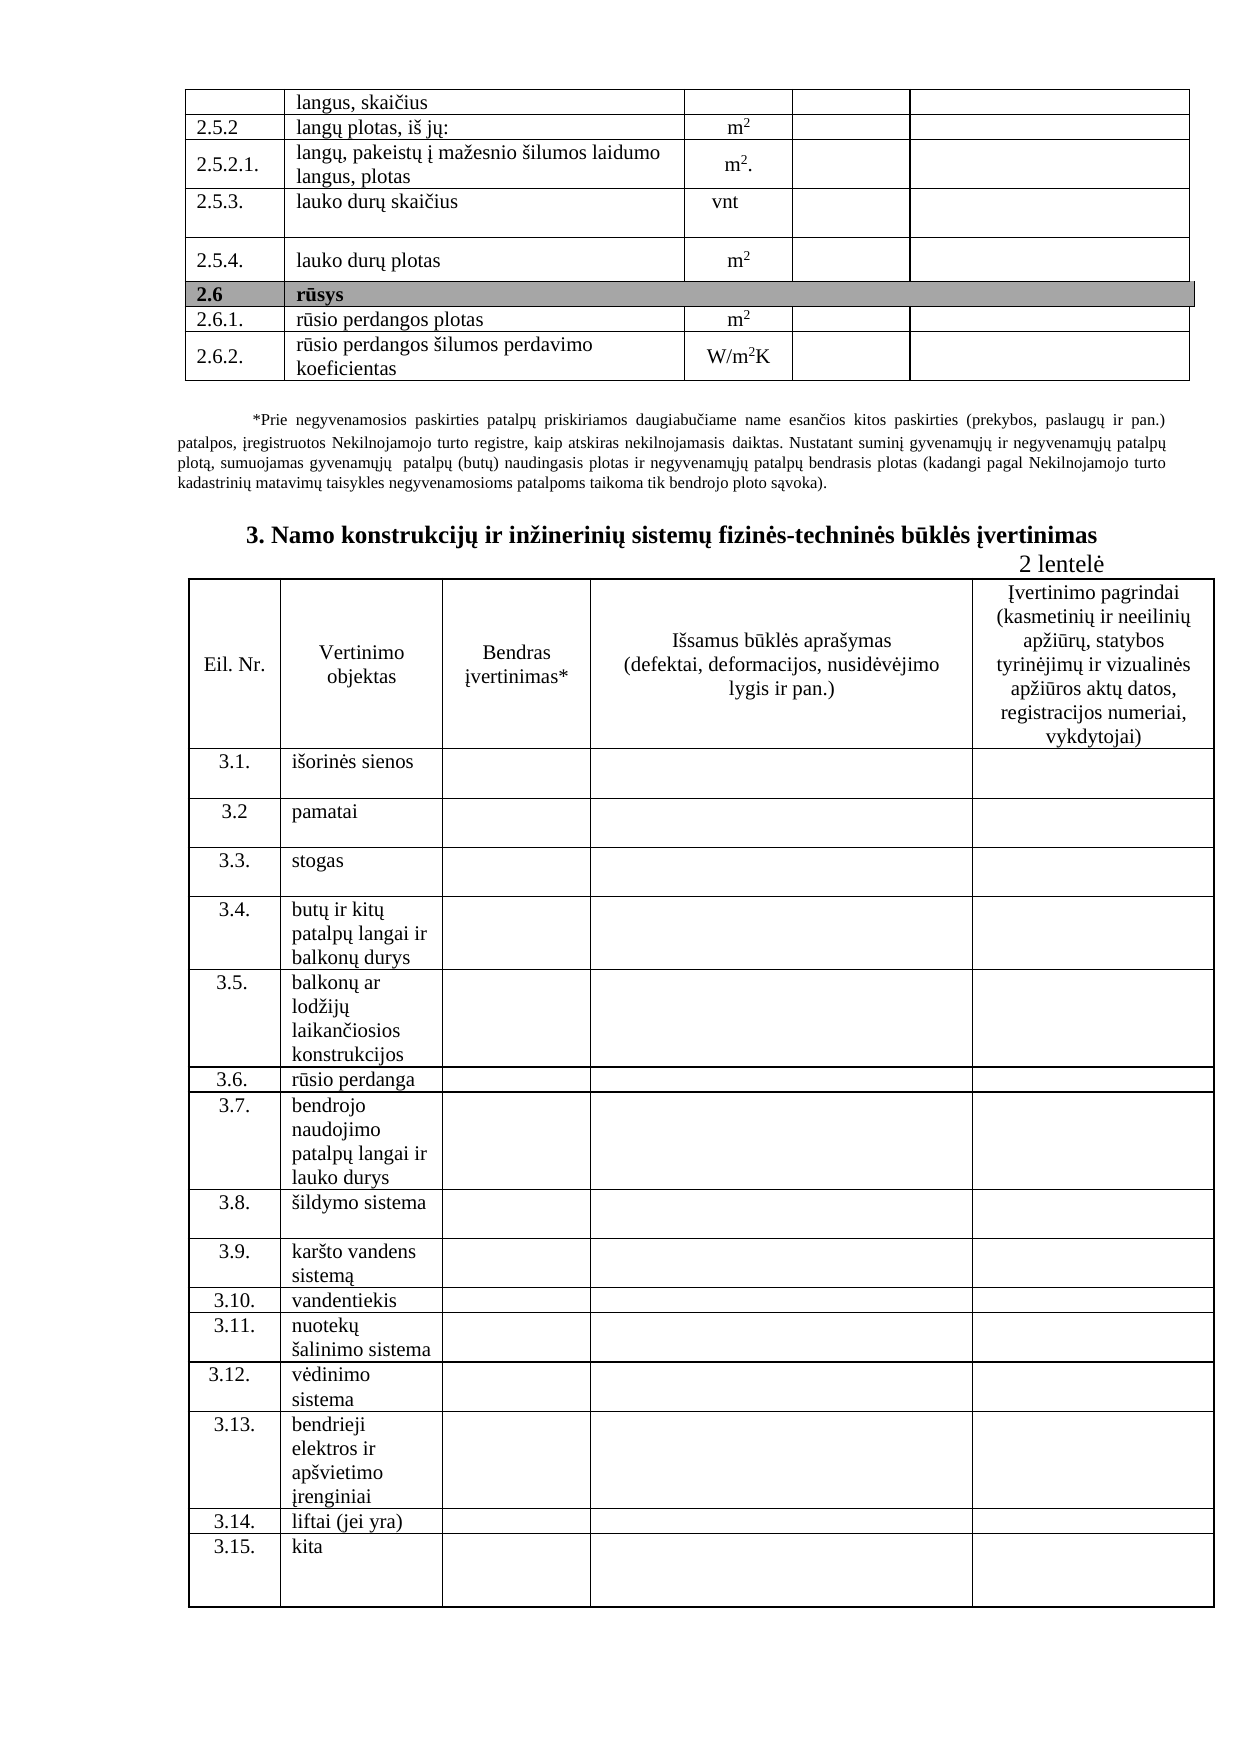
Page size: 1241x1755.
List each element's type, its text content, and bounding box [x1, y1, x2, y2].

table_cell [973, 1190, 1213, 1238]
table_cell [591, 1093, 972, 1189]
table_cell [591, 1288, 972, 1312]
table_cell 2.5.3. [186, 189, 284, 237]
text 3. Namo konstrukcijų ir inžinerinių sistemų fizinės-techninės būklės įvertinimas [177, 520, 1167, 549]
table_cell [443, 1363, 590, 1411]
table_cell pamatai [281, 799, 442, 847]
table_cell lauko durų skaičius [285, 189, 684, 237]
table_cell [973, 1363, 1213, 1411]
table_cell bendrojo naudojimo patalpų langai ir lauko durys [281, 1093, 442, 1189]
table_cell W/m2K [685, 332, 792, 380]
table_cell [911, 140, 1189, 188]
table_cell butų ir kitų patalpų langai ir balkonų durys [281, 897, 442, 969]
table_cell m2. [685, 140, 792, 188]
table_cell [591, 848, 972, 896]
table_cell rūsio perdangos plotas [285, 307, 684, 331]
table_cell [685, 90, 792, 114]
table_header Išsamus būklės aprašymas (defektai, deformacijos, nusidėvėjimo lygis ir pan.) [591, 580, 972, 748]
table_cell 3.7. [190, 1093, 280, 1189]
table_cell [1190, 89, 1194, 114]
table_cell [443, 1190, 590, 1238]
table_cell [1190, 114, 1194, 139]
table_cell [1190, 188, 1194, 237]
table_cell 3.11. [190, 1313, 280, 1361]
table_cell balkonų ar lodžijų laikančiosios konstrukcijos [281, 970, 442, 1066]
table_cell 3.3. [190, 848, 280, 896]
table_cell langų plotas, iš jų: [285, 115, 684, 139]
table_cell išorinės sienos [281, 749, 442, 797]
table_cell [591, 1534, 972, 1606]
table_cell kita [281, 1534, 442, 1606]
table_cell [973, 1534, 1213, 1606]
table_cell [793, 189, 909, 237]
table_cell [973, 1313, 1213, 1361]
table_cell 3.13. [190, 1412, 280, 1508]
table_cell 3.15. [190, 1534, 280, 1606]
table_cell [973, 1288, 1213, 1312]
table_cell [973, 1239, 1213, 1287]
table_cell [591, 1509, 972, 1533]
table_cell [793, 307, 909, 331]
table_cell [443, 1534, 590, 1606]
table_header Įvertinimo pagrindai (kasmetinių ir neeilinių apžiūrų, statybos tyrinėjimų ir vizualinės apžiūros aktų datos, registracijos numeriai, vykdytojai) [973, 580, 1213, 748]
table_cell [973, 1509, 1213, 1533]
table_cell 2.6.1. [186, 307, 284, 331]
table_cell vėdinimo sistema [281, 1363, 442, 1411]
table_cell [793, 90, 909, 114]
table_cell [443, 799, 590, 847]
table_cell [443, 749, 590, 797]
table_cell nuotekų šalinimo sistema [281, 1313, 442, 1361]
table_cell [973, 1412, 1213, 1508]
table_cell [911, 189, 1189, 237]
table_cell 3.12. [190, 1363, 280, 1411]
table_cell [911, 115, 1189, 139]
table_cell 3.8. [190, 1190, 280, 1238]
table_cell rūsio perdangos šilumos perdavimo koeficientas [285, 332, 684, 380]
table_cell [911, 332, 1189, 380]
table_cell stogas [281, 848, 442, 896]
table_cell [793, 238, 909, 281]
table_cell 2.5.2 [186, 115, 284, 139]
table_cell m2 [685, 307, 792, 331]
table_cell m2 [685, 238, 792, 281]
table_cell lauko durų plotas [285, 238, 684, 281]
table_cell [793, 115, 909, 139]
table_cell [911, 307, 1189, 331]
table_cell [973, 749, 1213, 797]
table_cell [591, 897, 972, 969]
table_cell 3.5. [190, 970, 280, 1066]
table_cell 3.9. [190, 1239, 280, 1287]
table_cell liftai (jei yra) [281, 1509, 442, 1533]
table_cell [1190, 139, 1194, 188]
table_cell [591, 799, 972, 847]
table_cell [973, 970, 1213, 1066]
table_cell 3.4. [190, 897, 280, 969]
table_cell [973, 799, 1213, 847]
table_cell 2.6.2. [186, 332, 284, 380]
table_cell [591, 1190, 972, 1238]
table_cell [1190, 307, 1194, 331]
table_cell [443, 848, 590, 896]
table_cell [443, 1093, 590, 1189]
table_cell [443, 1412, 590, 1508]
table_cell [443, 1509, 590, 1533]
table_cell [591, 1363, 972, 1411]
table_cell [911, 238, 1189, 281]
table_cell [973, 1068, 1213, 1091]
table_cell [591, 1239, 972, 1287]
text 2 lentelė [177, 549, 1167, 578]
table_cell karšto vandens sistemą [281, 1239, 442, 1287]
table_cell 2.5.2.1. [186, 140, 284, 188]
table_cell [443, 970, 590, 1066]
table_cell [1190, 237, 1194, 281]
table_cell [443, 1313, 590, 1361]
table_cell [443, 897, 590, 969]
table_cell 3.10. [190, 1288, 280, 1312]
table_cell [591, 1313, 972, 1361]
table_header Vertinimo objektas [281, 580, 442, 748]
table_cell langus, skaičius [285, 90, 684, 114]
table_cell [591, 970, 972, 1066]
table_cell 3.1. [190, 749, 280, 797]
table_cell [591, 1068, 972, 1091]
table_cell vnt [685, 189, 792, 237]
table_cell [973, 897, 1213, 969]
table_cell 2.6 [186, 282, 284, 306]
table_header Eil. Nr. [190, 580, 280, 748]
table_cell [973, 848, 1213, 896]
table_cell [186, 90, 284, 114]
table_cell [591, 1412, 972, 1508]
text *Prie negyvenamosios paskirties patalpų priskiriamos daugiabučiame name esančios kitos paskirties (prekybos, paslaugų ir pan.) patalpos, įregistruotos Nekilnojamojo turto registre, kaip atskiras nekilnojamasis daiktas. Nustatant suminį gyvenamųjų ir negyvenamųjų patalpų plotą, sumuojamas gyvenamųjų patalpų (butų) naudingasis plotas ir negyvenamųjų patalpų bendrasis plotas (kadangi pagal Nekilnojamojo turto kadastrinių matavimų taisykles negyvenamosioms patalpoms taikoma tik bendrojo ploto sąvoka). [177, 410, 1167, 492]
table_cell 2.5.4. [186, 238, 284, 281]
table_cell vandentiekis [281, 1288, 442, 1312]
table_cell bendrieji elektros ir apšvietimo įrenginiai [281, 1412, 442, 1508]
table_cell [443, 1288, 590, 1312]
table_cell 3.6. [190, 1068, 280, 1091]
table_cell rūsys [285, 281, 1194, 306]
table_cell [793, 140, 909, 188]
table_cell [973, 1093, 1213, 1189]
table_cell langų, pakeistų į mažesnio šilumos laidumo langus, plotas [285, 140, 684, 188]
table_cell [793, 332, 909, 380]
table_cell [911, 90, 1189, 114]
table_cell [443, 1068, 590, 1091]
table_cell 3.2 [190, 799, 280, 847]
table_header Bendras įvertinimas* [443, 580, 590, 748]
table_cell m2 [685, 115, 792, 139]
table_cell 3.14. [190, 1509, 280, 1533]
table_cell [591, 749, 972, 797]
table_cell rūsio perdanga [281, 1068, 442, 1091]
table_cell šildymo sistema [281, 1190, 442, 1238]
table_cell [1190, 331, 1194, 380]
table_cell [443, 1239, 590, 1287]
